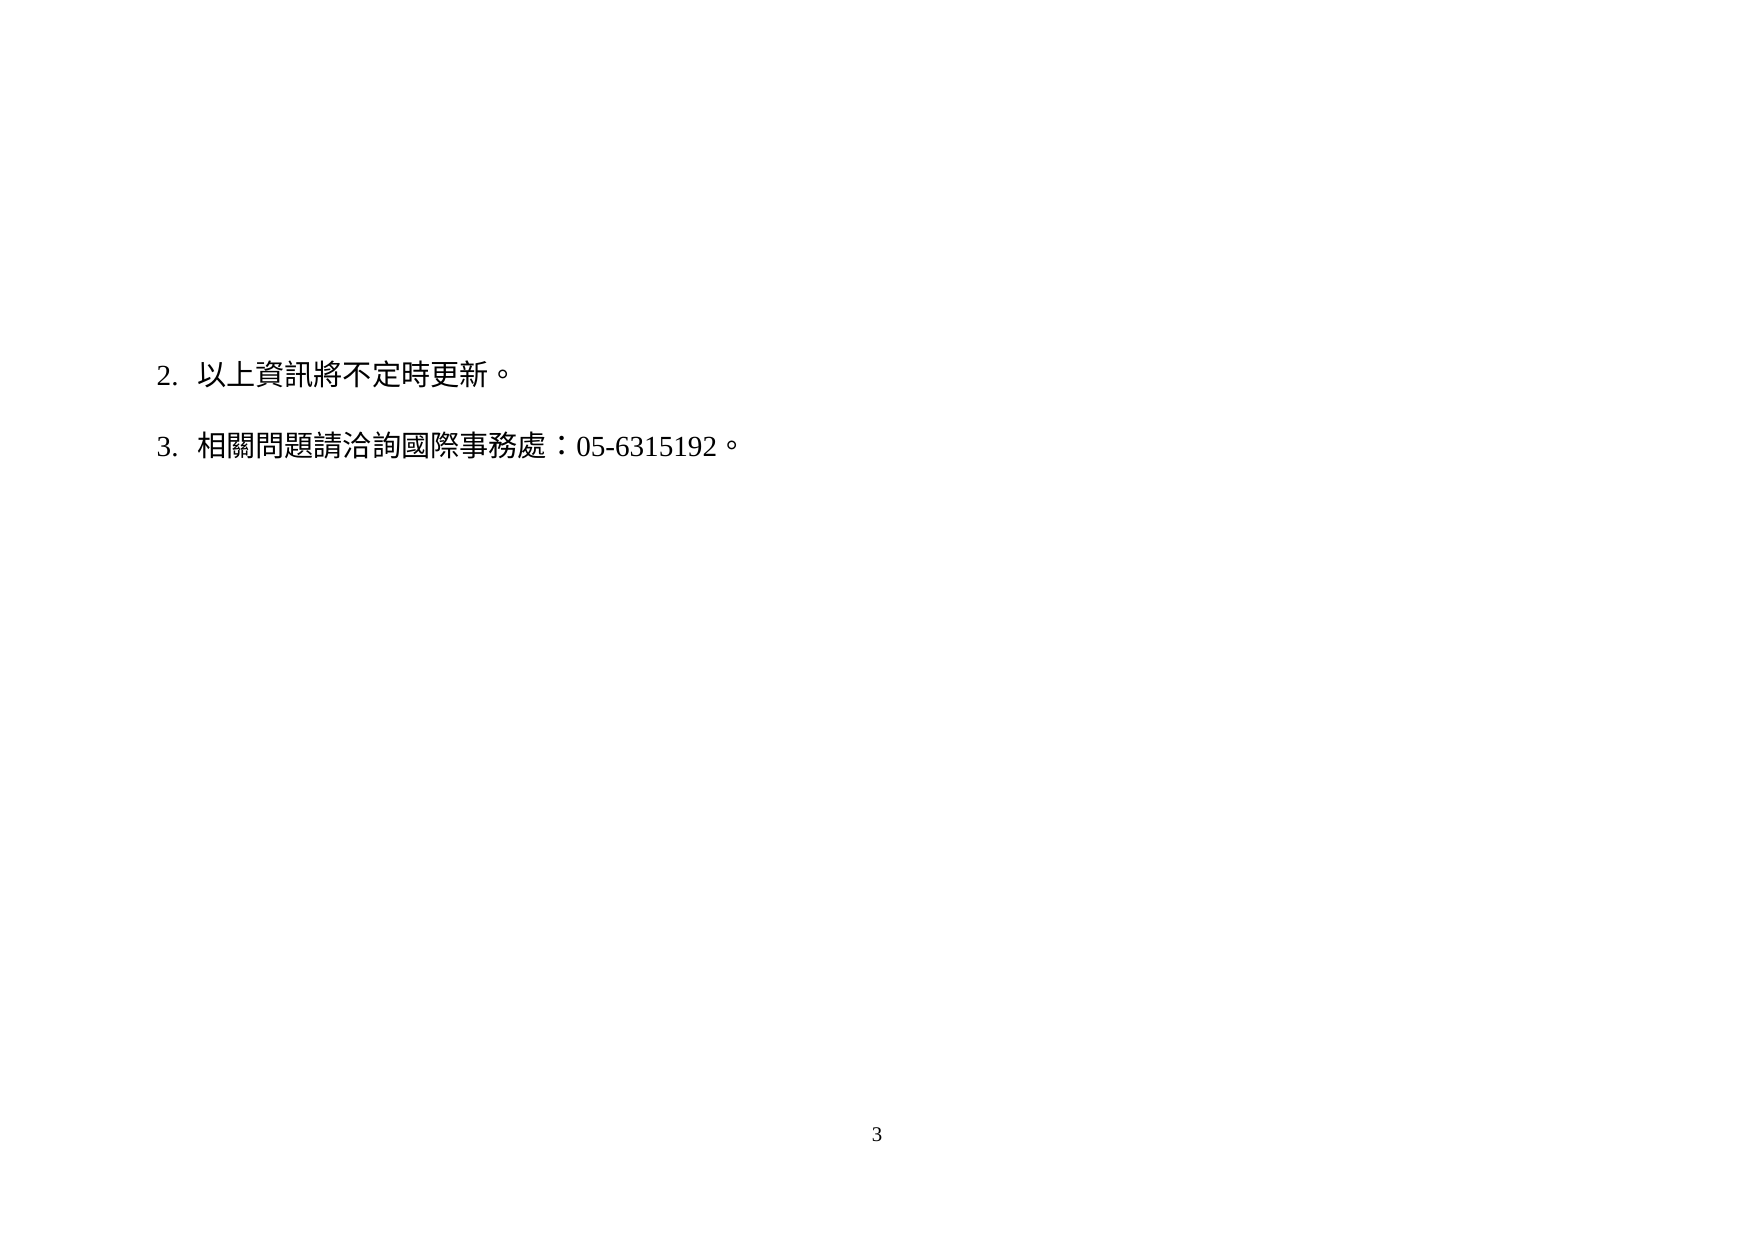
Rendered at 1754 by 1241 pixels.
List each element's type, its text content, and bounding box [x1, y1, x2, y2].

text 3. 相關問題請洽詢國際事務處：05-6315192。 [156, 419, 1632, 465]
text 2. 以上資訊將不定時更新。 [156, 348, 1632, 394]
